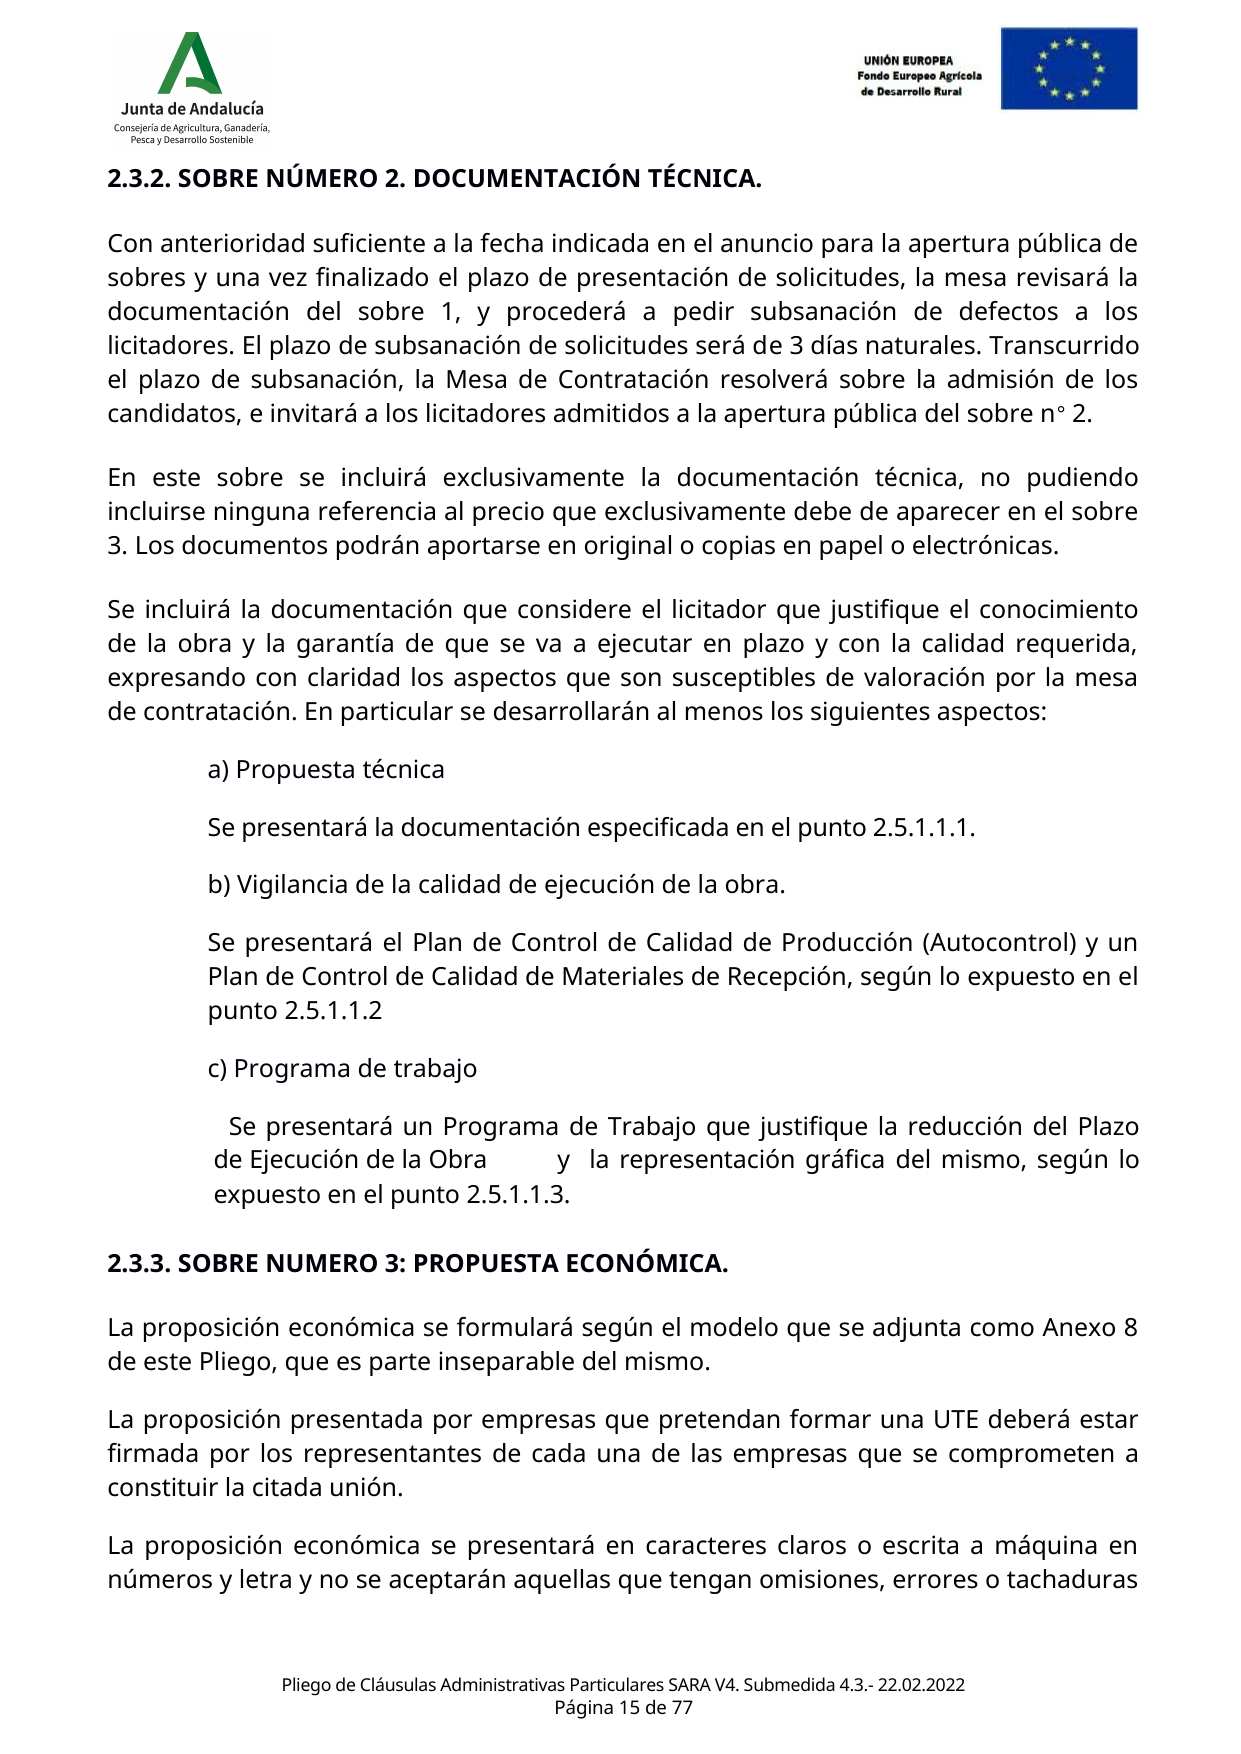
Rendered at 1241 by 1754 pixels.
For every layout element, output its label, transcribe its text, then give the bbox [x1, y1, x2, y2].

text Se presentará el Plan de Control de Calidad de Producción (Autocontrol) y un Plan de Control de Calidad de Materiales de Recepción, según lo expuesto en el punto 2.5.1.1.2 [207, 924, 1140, 1027]
text Se presentará la documentación especificada en el punto 2.5.1.1.1. [207, 809, 1140, 843]
picture [855, 24, 1139, 114]
text En este sobre se incluirá exclusivamente la documentación técnica, no pudiendo incluirse ninguna referencia al precio que exclusivamente debe de aparecer en el sobre 3. Los documentos podrán aportarse en original o copias en papel o electrónicas. [107, 459, 1140, 562]
text La proposición presentada por empresas que pretendan formar una UTE deberá estar firmada por los representantes de cada una de las empresas que se comprometen a constituir la citada unión. [107, 1401, 1140, 1503]
text b) Vigilancia de la calidad de ejecución de la obra. [207, 867, 1140, 901]
text Con anterioridad suficiente a la fecha indicada en el anuncio para la apertura pública de sobres y una vez finalizado el plazo de presentación de solicitudes, la mesa revisará la documentación del sobre 1, y procederá a pedir subsanación de defectos a los licitadores. El plazo de subsanación de solicitudes será de 3 días naturales. Transcurrido el plazo de subsanación, la Mesa de Contratación resolverá sobre la admisión de los candidatos, e invitará a los licitadores admitidos a la apertura pública del sobre n° 2. [107, 226, 1140, 430]
text Se presentará un Programa de Trabajo que justifique la reducción del Plazo de Ejecución de la Obra y la representación gráfica del mismo, según lo expuesto en el punto 2.5.1.1.3. [213, 1108, 1140, 1210]
subtitle 2.3.3. SOBRE NUMERO 3: PROPUESTA ECONÓMICA. [107, 1246, 1140, 1280]
text La proposición económica se formulará según el modelo que se adjunta como Anexo 8 de este Pliego, que es parte inseparable del mismo. [107, 1309, 1140, 1377]
text La proposición económica se presentará en caracteres claros o escrita a máquina en números y letra y no se aceptarán aquellas que tengan omisiones, errores o tachaduras [107, 1527, 1140, 1596]
text Se incluirá la documentación que considere el licitador que justifique el conocimiento de la obra y la garantía de que se va a ejecutar en plazo y con la calidad requerida, expresando con claridad los aspectos que son susceptibles de valoración por la mesa de contratación. En particular se desarrollarán al menos los siguientes aspectos: [107, 592, 1140, 728]
subtitle 2.3.2. SOBRE NÚMERO 2. DOCUMENTACIÓN TÉCNICA. [107, 161, 1140, 195]
text a) Propuesta técnica [207, 751, 1140, 786]
text c) Programa de trabajo [207, 1050, 1140, 1084]
picture [114, 32, 270, 152]
